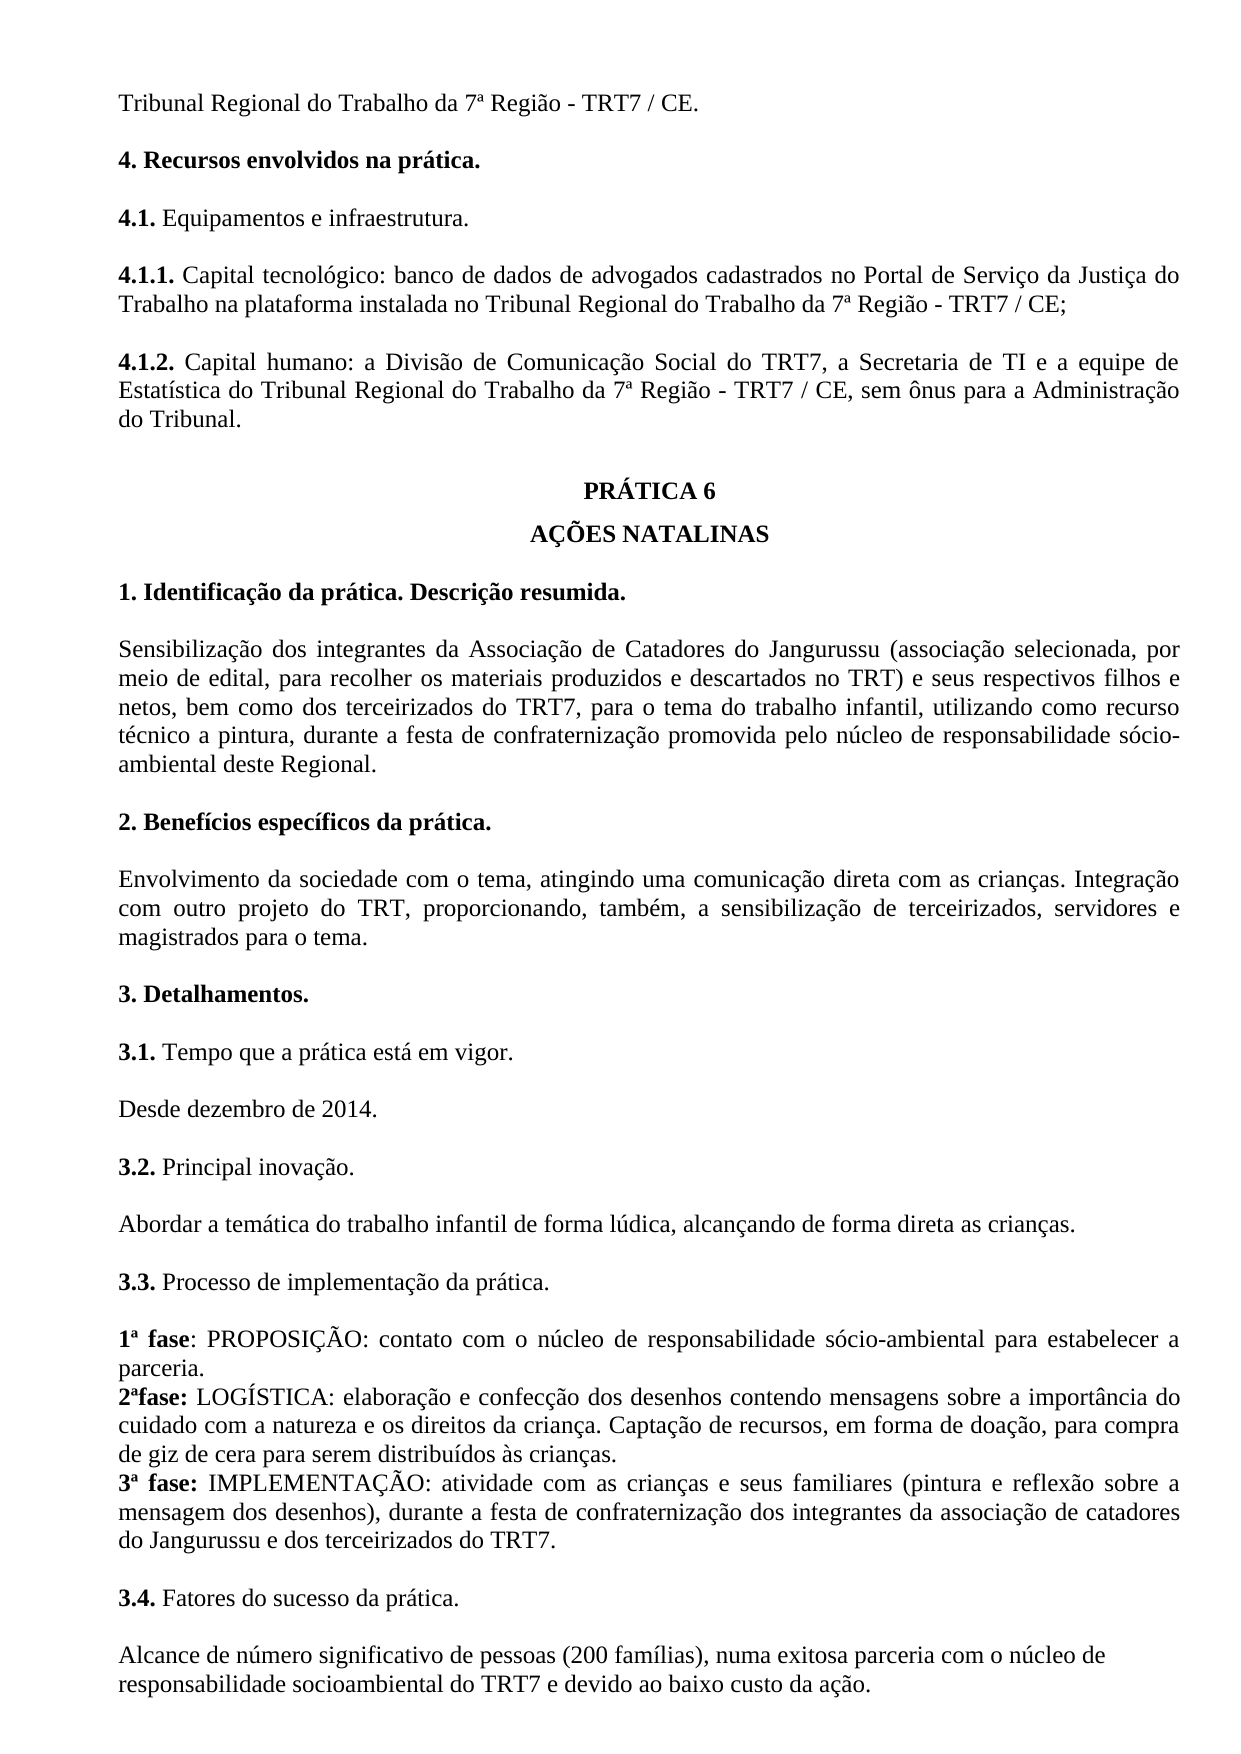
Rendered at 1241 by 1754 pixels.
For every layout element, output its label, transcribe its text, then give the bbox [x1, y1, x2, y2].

text 4.1.1. Capital tecnológico: banco de dados de advogados cadastrados no Portal de Serviço da Justiça do Trabalho na plataforma instalada no Tribunal Regional do Trabalho da 7ª Região - TRT7 / CE; [118, 260, 1181, 318]
text Tribunal Regional do Trabalho da 7ª Região - TRT7 / CE. [118, 88, 1181, 117]
text PRÁTICA 6 [118, 476, 1181, 505]
text 3.3. Processo de implementação da prática. [118, 1267, 1181, 1295]
text 1. Identificação da prática. Descrição resumida. [118, 577, 1181, 605]
text 4.1.2. Capital humano: a Divisão de Comunicação Social do TRT7, a Secretaria de TI e a equipe de Estatística do Tribunal Regional do Trabalho da 7ª Região - TRT7 / CE, sem ônus para a Administração do Tribunal. [118, 347, 1181, 433]
text 1ª fase: PROPOSIÇÃO: contato com o núcleo de responsabilidade sócio-ambiental para estabelecer a parceria. [118, 1324, 1181, 1382]
text Sensibilização dos integrantes da Associação de Catadores do Jangurussu (associação selecionada, por meio de edital, para recolher os materiais produzidos e descartados no TRT) e seus respectivos filhos e netos, bem como dos terceirizados do TRT7, para o tema do trabalho infantil, utilizando como recurso técnico a pintura, durante a festa de confraternização promovida pelo núcleo de responsabilidade sócio-ambiental deste Regional. [118, 634, 1181, 778]
text AÇÕES NATALINAS [118, 519, 1181, 548]
text 3. Detalhamentos. [118, 979, 1181, 1008]
text 4. Recursos envolvidos na prática. [118, 145, 1181, 174]
text 3.4. Fatores do sucesso da prática. [118, 1583, 1181, 1612]
text Desde dezembro de 2014. [118, 1094, 1181, 1123]
text Alcance de número significativo de pessoas (200 famílias), numa exitosa parceria com o núcleo de responsabilidade socioambiental do TRT7 e devido ao baixo custo da ação. [118, 1640, 1181, 1698]
text 2. Benefícios específicos da prática. [118, 807, 1181, 835]
text 3.1. Tempo que a prática está em vigor. [118, 1037, 1181, 1065]
text Abordar a temática do trabalho infantil de forma lúdica, alcançando de forma direta as crianças. [118, 1209, 1181, 1238]
text 4.1. Equipamentos e infraestrutura. [118, 203, 1181, 232]
text Envolvimento da sociedade com o tema, atingindo uma comunicação direta com as crianças. Integração com outro projeto do TRT, proporcionando, também, a sensibilização de terceirizados, servidores e magistrados para o tema. [118, 864, 1181, 950]
text 3.2. Principal inovação. [118, 1152, 1181, 1180]
text 2ªfase: LOGÍSTICA: elaboração e confecção dos desenhos contendo mensagens sobre a importância do cuidado com a natureza e os direitos da criança. Captação de recursos, em forma de doação, para compra de giz de cera para serem distribuídos às crianças. [118, 1382, 1181, 1468]
text 3ª fase: IMPLEMENTAÇÃO: atividade com as crianças e seus familiares (pintura e reflexão sobre a mensagem dos desenhos), durante a festa de confraternização dos integrantes da associação de catadores do Jangurussu e dos terceirizados do TRT7. [118, 1468, 1181, 1554]
